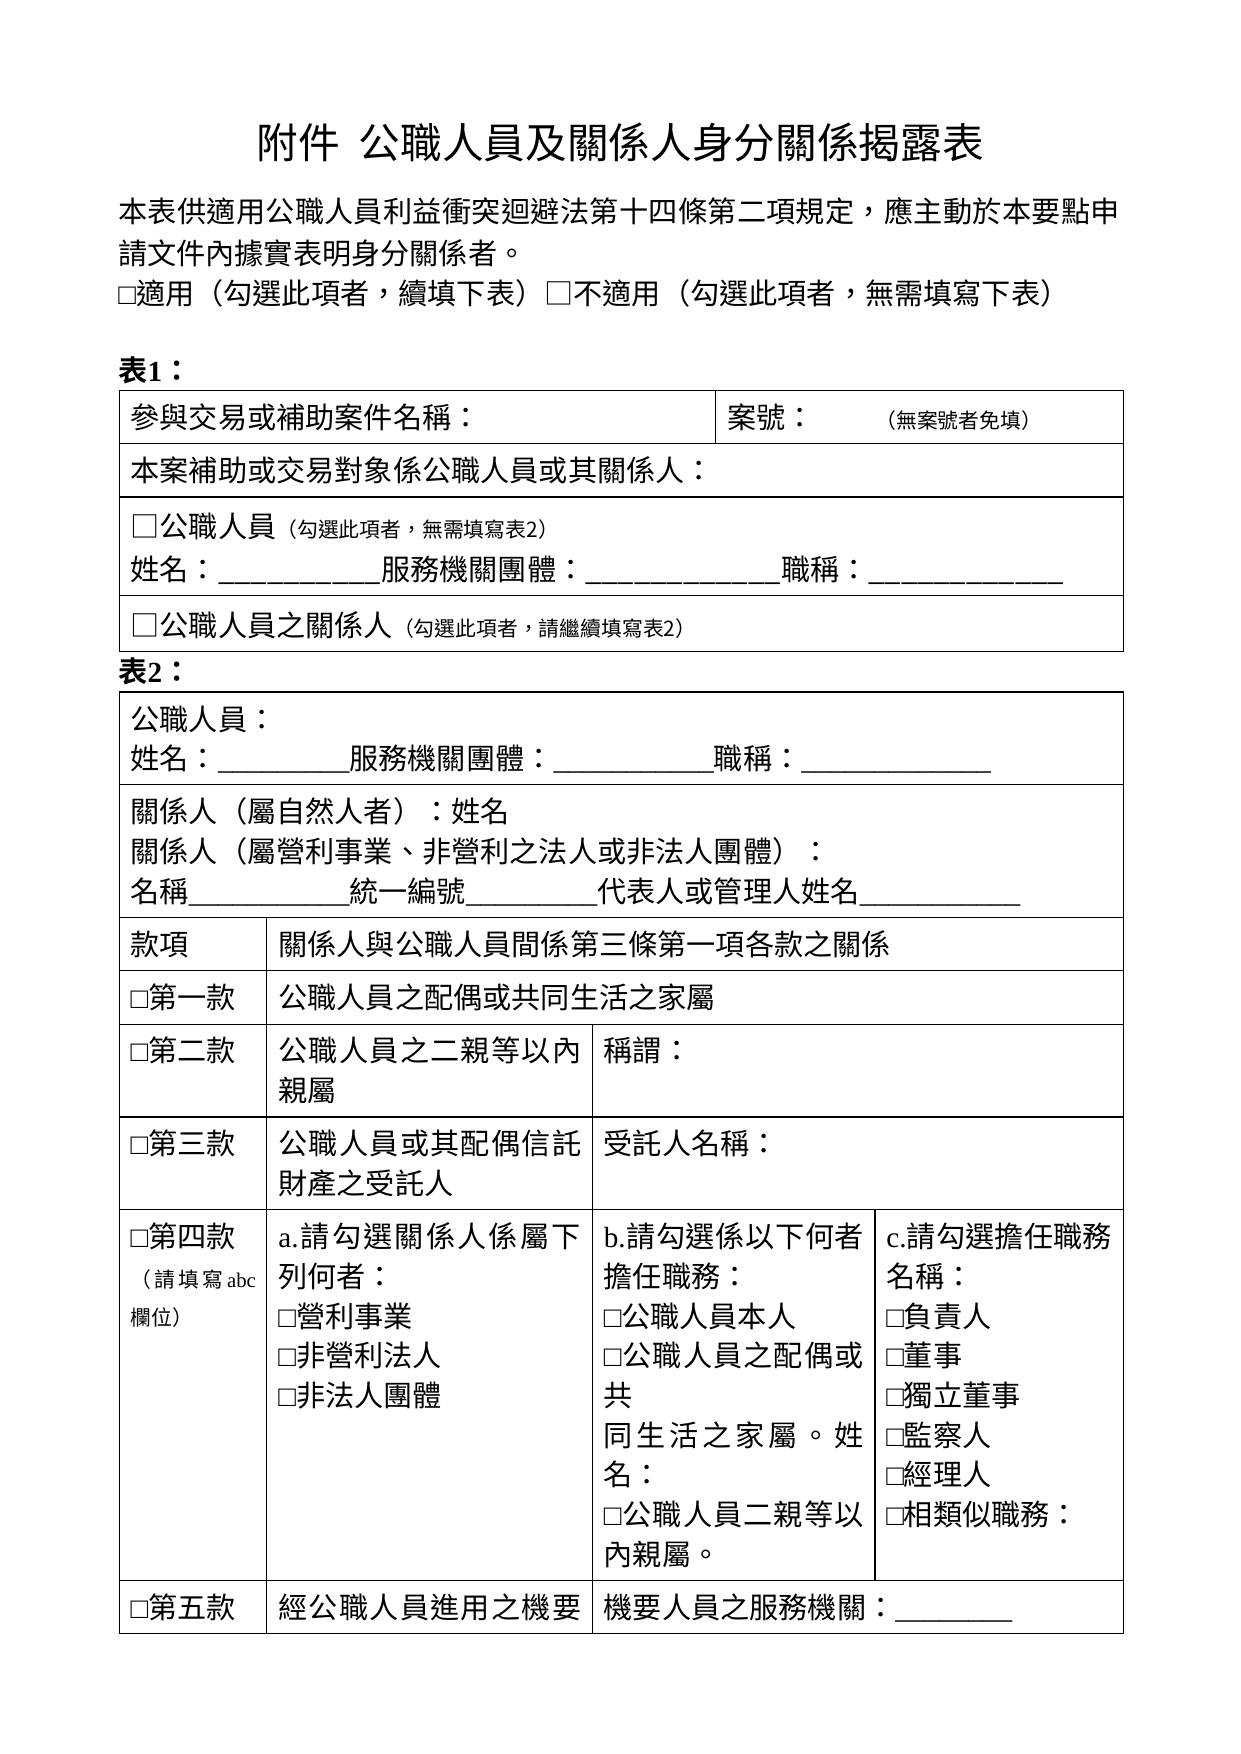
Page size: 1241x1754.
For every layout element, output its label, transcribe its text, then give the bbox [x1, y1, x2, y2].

text 本表供適用公職人員利益衝突迴避法第十四條第二項規定，應主動於本要點申請文件內據實表明身分關係者。 [118, 191, 1122, 273]
table_cell □第四款 （請填寫abc欄位） [120, 1210, 266, 1580]
table_cell □公職人員之關係人（勾選此項者，請繼續填寫表2） [120, 596, 1123, 651]
table_header 公職人員： 姓名：_________服務機關團體：___________職稱：_____________ [120, 693, 1123, 784]
table_cell b.請勾選係以下何者擔任職務： □公職人員本人 □公職人員之配偶或共 同生活之家屬。姓名： □公職人員二親等以內親屬。 [593, 1210, 874, 1580]
table_cell □第五款 [120, 1581, 266, 1633]
table_cell 關係人（屬自然人者）：姓名 關係人（屬營利事業、非營利之法人或非法人團體）： 名稱___________統一編號_________代表人或管理人姓名___________ [120, 785, 1123, 917]
text □適用（勾選此項者，續填下表）□不適用（勾選此項者，無需填寫下表） [118, 273, 1122, 313]
table_cell 機要人員之服務機關：________ [593, 1581, 1123, 1633]
table_cell 經公職人員進用之機要 [267, 1581, 592, 1633]
table_cell □第二款 [120, 1025, 266, 1116]
table_cell 公職人員之配偶或共同生活之家屬 [267, 971, 1123, 1023]
table_cell □第一款 [120, 971, 266, 1023]
table_header 案號： （無案號者免填） [716, 391, 1123, 443]
table_cell 本案補助或交易對象係公職人員或其關係人： [120, 444, 1123, 496]
table_cell 稱謂： [593, 1025, 1123, 1116]
table_cell a.請勾選關係人係屬下列何者： □營利事業 □非營利法人 □非法人團體 [267, 1210, 592, 1580]
text 附件 公職人員及關係人身分關係揭露表 [118, 118, 1122, 168]
text 表1： [118, 350, 1122, 390]
table_cell □公職人員（勾選此項者，無需填寫表2） 姓名：__________服務機關團體：____________職稱：____________ [120, 498, 1123, 595]
table_cell c.請勾選擔任職務名稱： □負責人 □董事 □獨立董事 □監察人 □經理人 □相類似職務： [876, 1210, 1123, 1580]
table_cell 公職人員或其配偶信託財產之受託人 [267, 1118, 592, 1209]
table_cell 受託人名稱： [593, 1118, 1123, 1209]
table_cell 公職人員之二親等以內親屬 [267, 1025, 592, 1116]
table_cell □第三款 [120, 1118, 266, 1209]
table_cell 款項 [120, 918, 266, 970]
table_header 參與交易或補助案件名稱： [120, 391, 715, 443]
table_cell 關係人與公職人員間係第三條第一項各款之關係 [267, 918, 1123, 970]
text 表2： [118, 652, 1122, 691]
